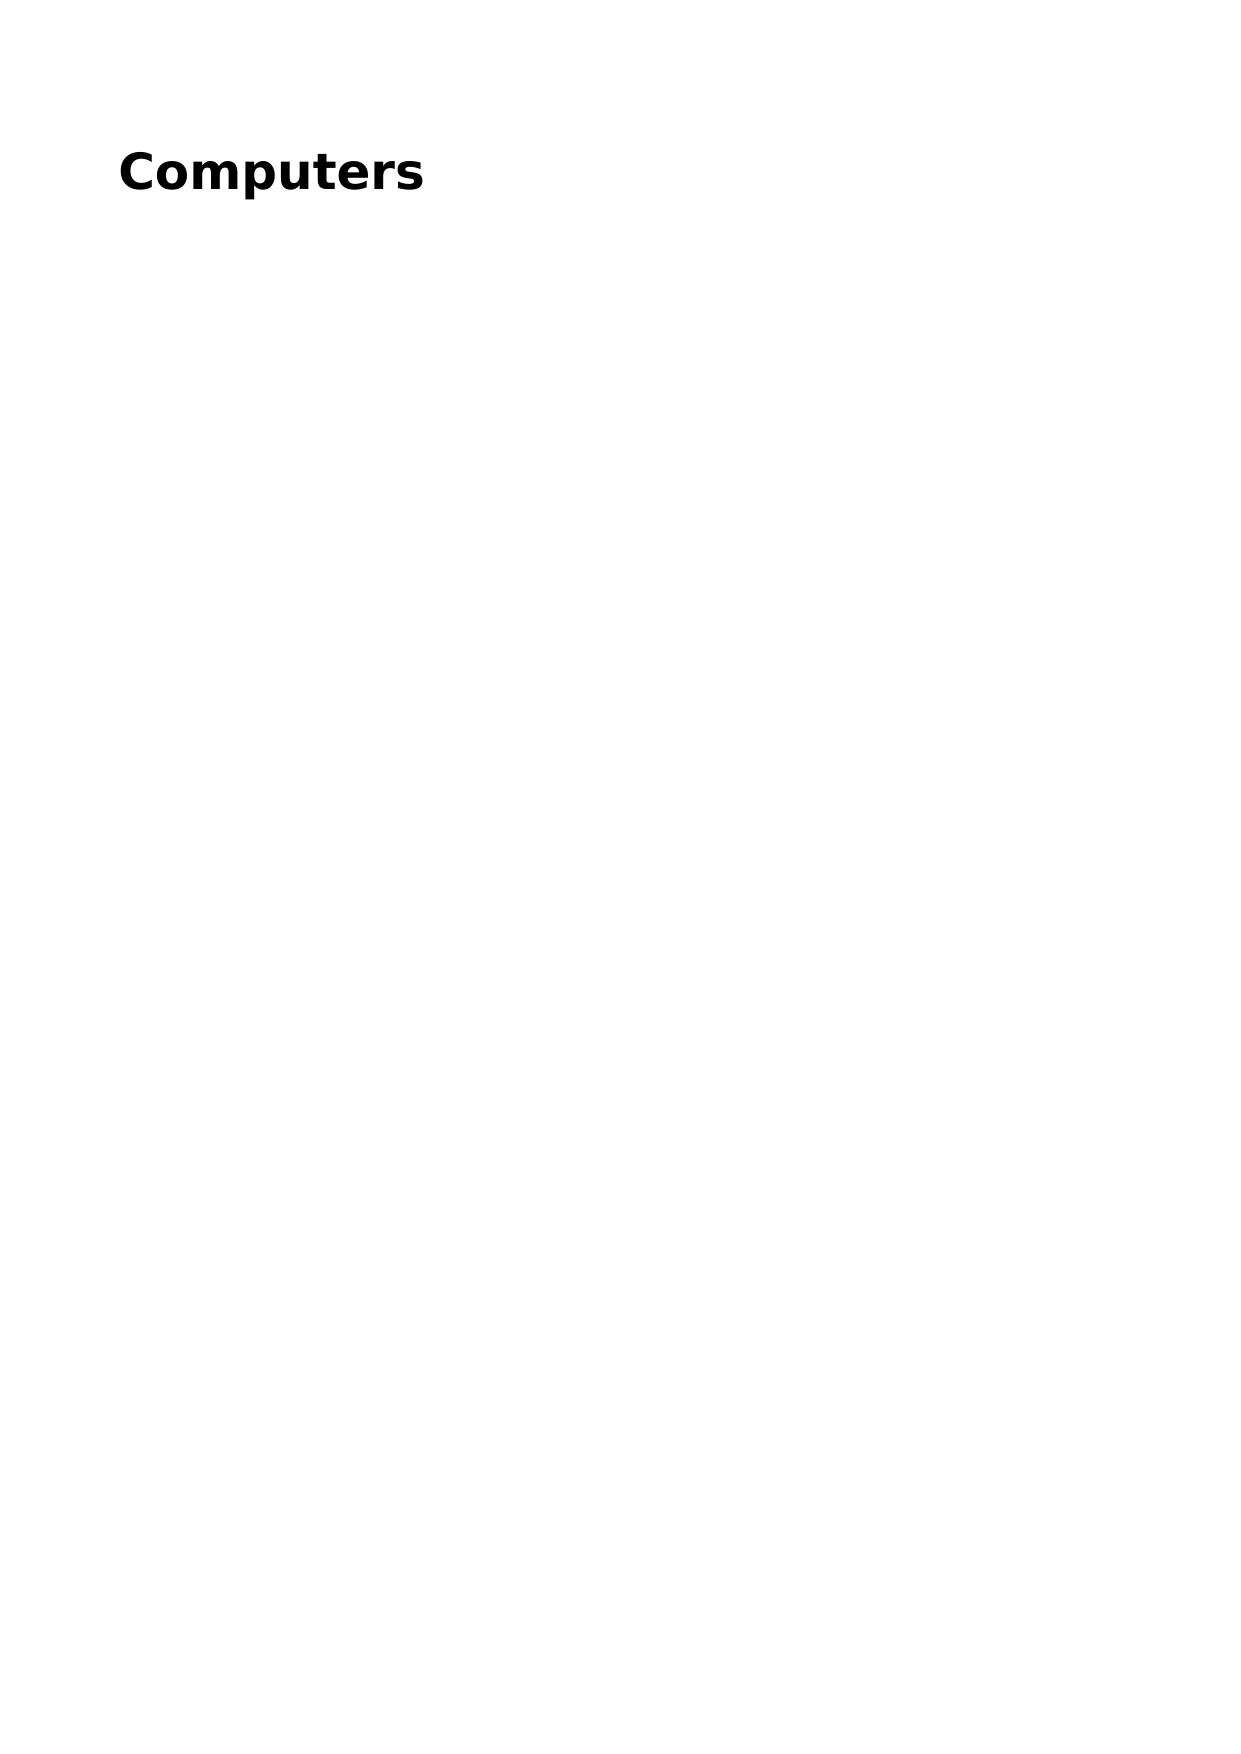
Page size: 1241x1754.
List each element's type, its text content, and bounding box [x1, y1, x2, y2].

subtitle Computers [118, 143, 1122, 201]
